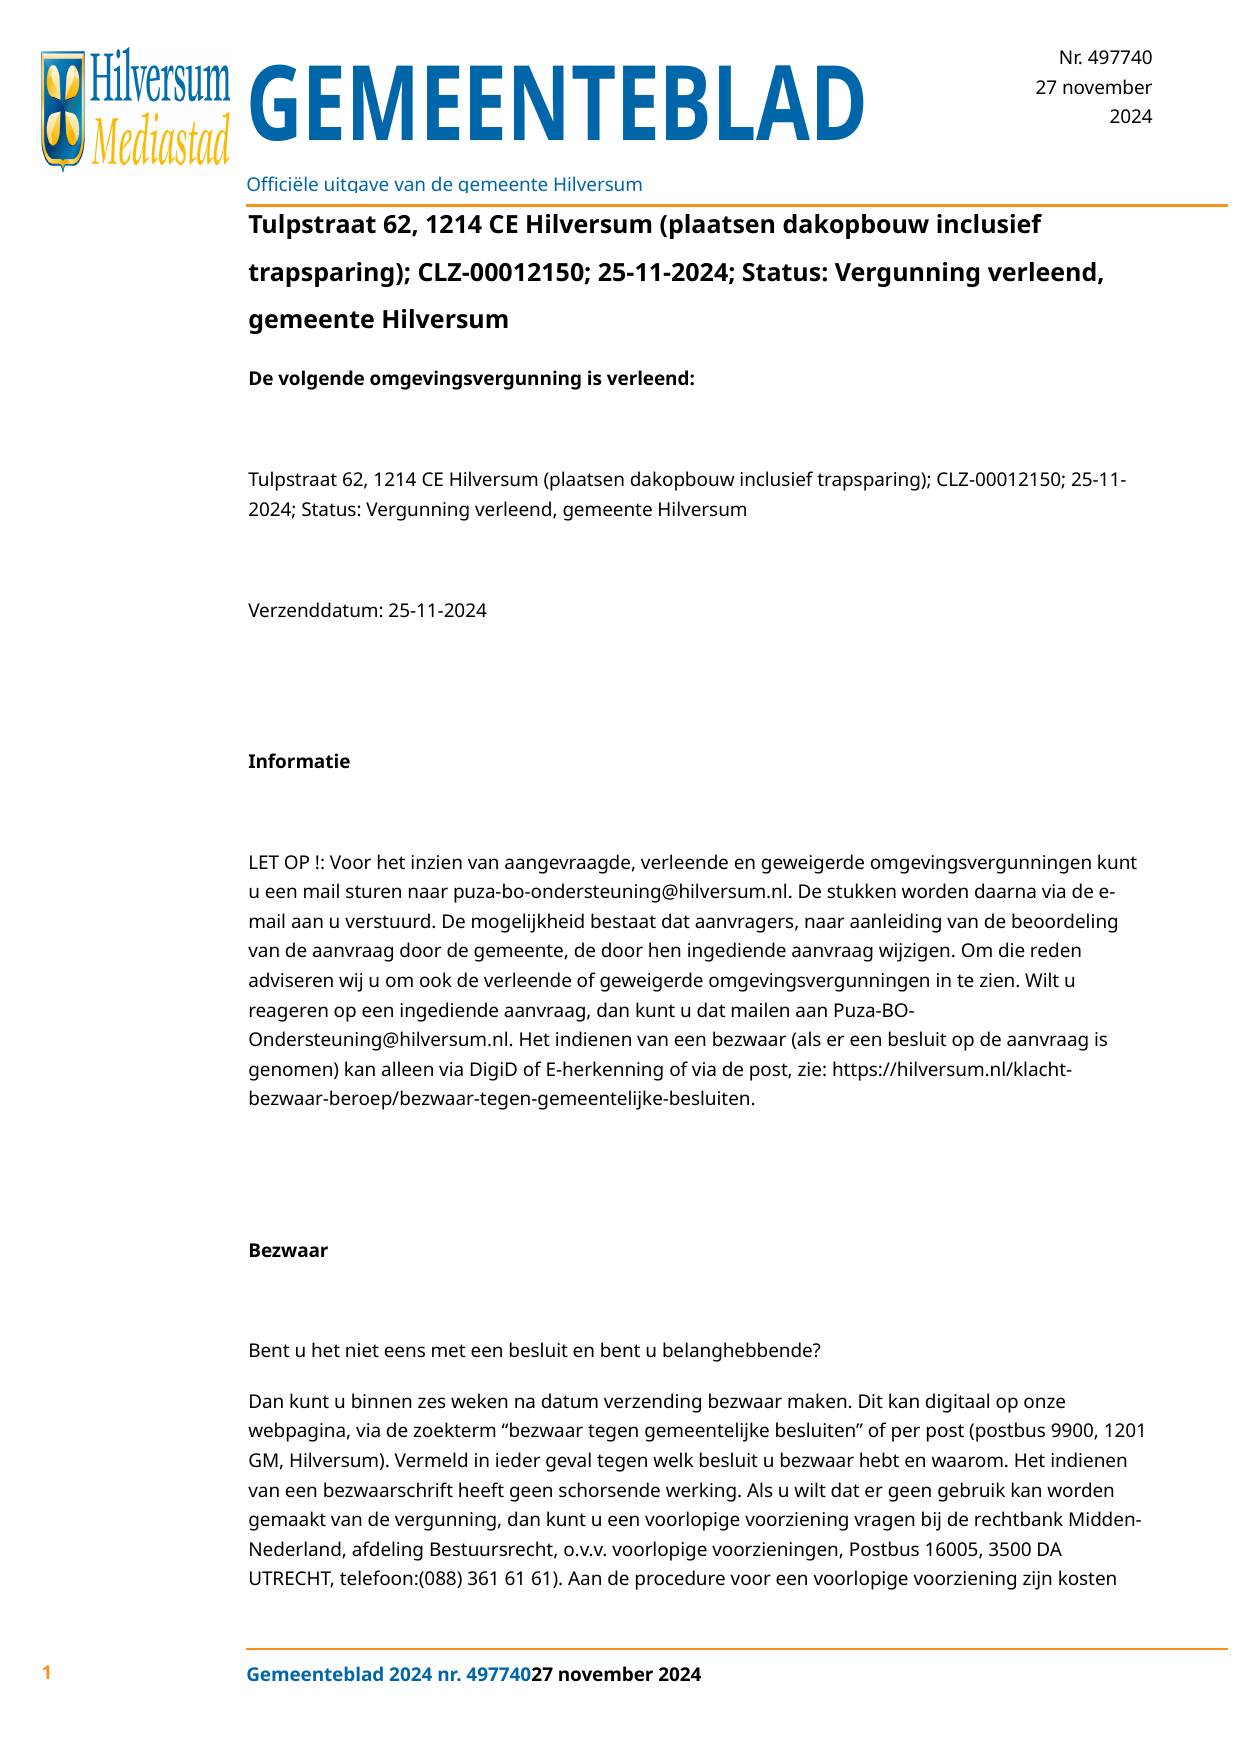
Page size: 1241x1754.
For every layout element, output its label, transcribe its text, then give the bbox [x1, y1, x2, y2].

text Verzenddatum: 25-11-2024 [248, 597, 1152, 622]
text LET OP !: Voor het inzien van aangevraagde, verleende en geweigerde omgevingsvergunningen kunt u een mail sturen naar puza-bo-ondersteuning@hilversum.nl. De stukken worden daarna via de e-mail aan u verstuurd. De mogelijkheid bestaat dat aanvragers, naar aanleiding van de beoordeling van de aanvraag door de gemeente, de door hen ingediende aanvraag wijzigen. Om die reden adviseren wij u om ook de verleende of geweigerde omgevingsvergunningen in te zien. Wilt u reageren op een ingediende aanvraag, dan kunt u dat mailen aan Puza-BO-Ondersteuning@hilversum.nl. Het indienen van een bezwaar (als er een besluit op de aanvraag is genomen) kan alleen via DigiD of E-herkenning of via de post, zie: https://hilversum.nl/klacht-bezwaar-beroep/bezwaar-tegen-gemeentelijke-besluiten. [248, 849, 1152, 1111]
picture [41, 47, 231, 172]
text De volgende omgevingsvergunning is verleend: [248, 366, 1152, 391]
text Dan kunt u binnen zes weken na datum verzending bezwaar maken. Dit kan digitaal op onze webpagina, via de zoekterm “bezwaar tegen gemeentelijke besluiten” of per post (postbus 9900, 1201 GM, Hilversum). Vermeld in ieder geval tegen welk besluit u bezwaar hebt en waarom. Het indienen van een bezwaarschrift heeft geen schorsende werking. Als u wilt dat er geen gebruik kan worden gemaakt van de vergunning, dan kunt u een voorlopige voorziening vragen bij de rechtbank Midden-Nederland, afdeling Bestuursrecht, o.v.v. voorlopige voorzieningen, Postbus 16005, 3500 DA UTRECHT, telefoon:(088) 361 61 61). Aan de procedure voor een voorlopige voorziening zijn kosten [248, 1388, 1152, 1591]
text Bezwaar [248, 1237, 1152, 1262]
text Informatie [248, 748, 1152, 774]
text Tulpstraat 62, 1214 CE Hilversum (plaatsen dakopbouw inclusief trapsparing); CLZ-00012150; 25-11-2024; Status: Vergunning verleend, gemeente Hilversum [248, 207, 1152, 336]
text Tulpstraat 62, 1214 CE Hilversum (plaatsen dakopbouw inclusief trapsparing); CLZ-00012150; 25-11-2024; Status: Vergunning verleend, gemeente Hilversum [248, 466, 1152, 522]
text Bent u het niet eens met een besluit en bent u belanghebbende? [248, 1338, 1152, 1363]
